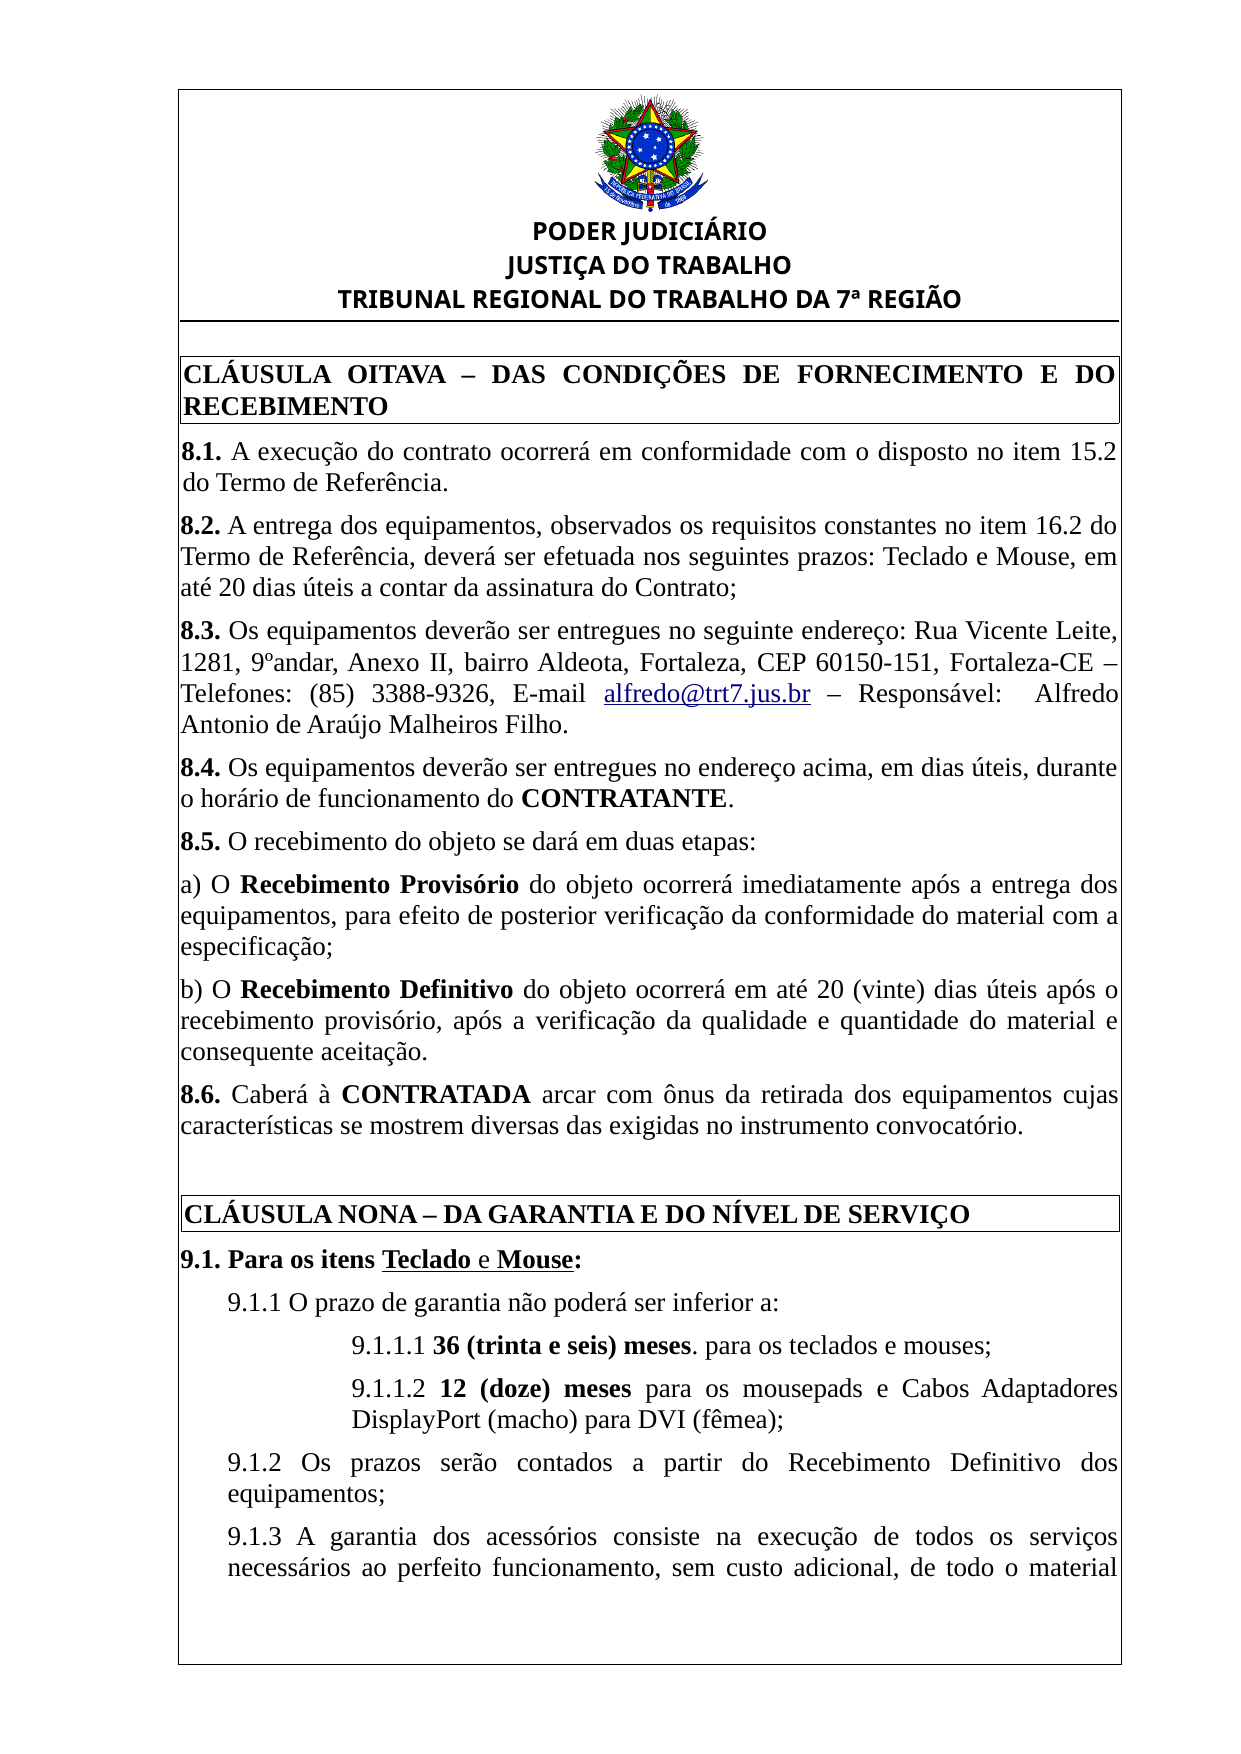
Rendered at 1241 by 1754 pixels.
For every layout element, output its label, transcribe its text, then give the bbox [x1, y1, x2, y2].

text 8.4. Os equipamentos deverão ser entregues no endereço acima, em dias úteis, durante o horário de funcionamento do CONTRATANTE. [180, 751, 1119, 813]
text 8.2. A entrega dos equipamentos, observados os requisitos constantes no item 16.2 do Termo de Referência, deverá ser efetuada nos seguintes prazos: Teclado e Mouse, em até 20 dias úteis a contar da assinatura do Contrato; [180, 509, 1119, 603]
text 9.1.1 O prazo de garantia não poderá ser inferior a: [227, 1286, 1119, 1317]
text 9.1.3 A garantia dos acessórios consiste na execução de todos os serviços necessários ao perfeito funcionamento, sem custo adicional, de todo o material [227, 1520, 1119, 1582]
text 8.5. O recebimento do objeto se dará em duas etapas: [180, 825, 1119, 856]
text 8.1. A execução do contrato ocorrerá em conformidade com o disposto no item 15.2 do Termo de Referência. [181, 435, 1119, 497]
text 9.1. Para os itens Teclado e Mouse: [180, 1243, 1119, 1274]
text a) O Recebimento Provisório do objeto ocorrerá imediatamente após a entrega dos equipamentos, para efeito de posterior verificação da conformidade do material com a especificação; [180, 868, 1119, 961]
text CLÁUSULA NONA – DA GARANTIA E DO NÍVEL DE SERVIÇO [182, 1196, 1119, 1231]
text 8.6. Caberá à CONTRATADA arcar com ônus da retirada dos equipamentos cujas características se mostrem diversas das exigidas no instrumento convocatório. [180, 1078, 1119, 1141]
text CLÁUSULA OITAVA – DAS CONDIÇÕES DE FORNECIMENTO E DO RECEBIMENTO [181, 357, 1119, 423]
text 9.1.1.1 36 (trinta e seis) meses. para os teclados e mouses; [351, 1329, 1119, 1360]
text 9.1.2 Os prazos serão contados a partir do Recebimento Definitivo dos equipamentos; [227, 1446, 1119, 1508]
text b) O Recebimento Definitivo do objeto ocorrerá em até 20 (vinte) dias úteis após o recebimento provisório, após a verificação da qualidade e quantidade do material e consequente aceitação. [180, 973, 1119, 1066]
text 8.3. Os equipamentos deverão ser entregues no seguinte endereço: Rua Vicente Leite, 1281, 9ºandar, Anexo II, bairro Aldeota, Fortaleza, CEP 60150-151, Fortaleza-CE – Telefones: (85) 3388-9326, E-mail alfredo@trt7.jus.br – Responsável: Alfredo Antonio de Araújo Malheiros Filho. [180, 614, 1119, 739]
text 9.1.1.2 12 (doze) meses para os mousepads e Cabos Adaptadores DisplayPort (macho) para DVI (fêmea); [351, 1372, 1119, 1434]
